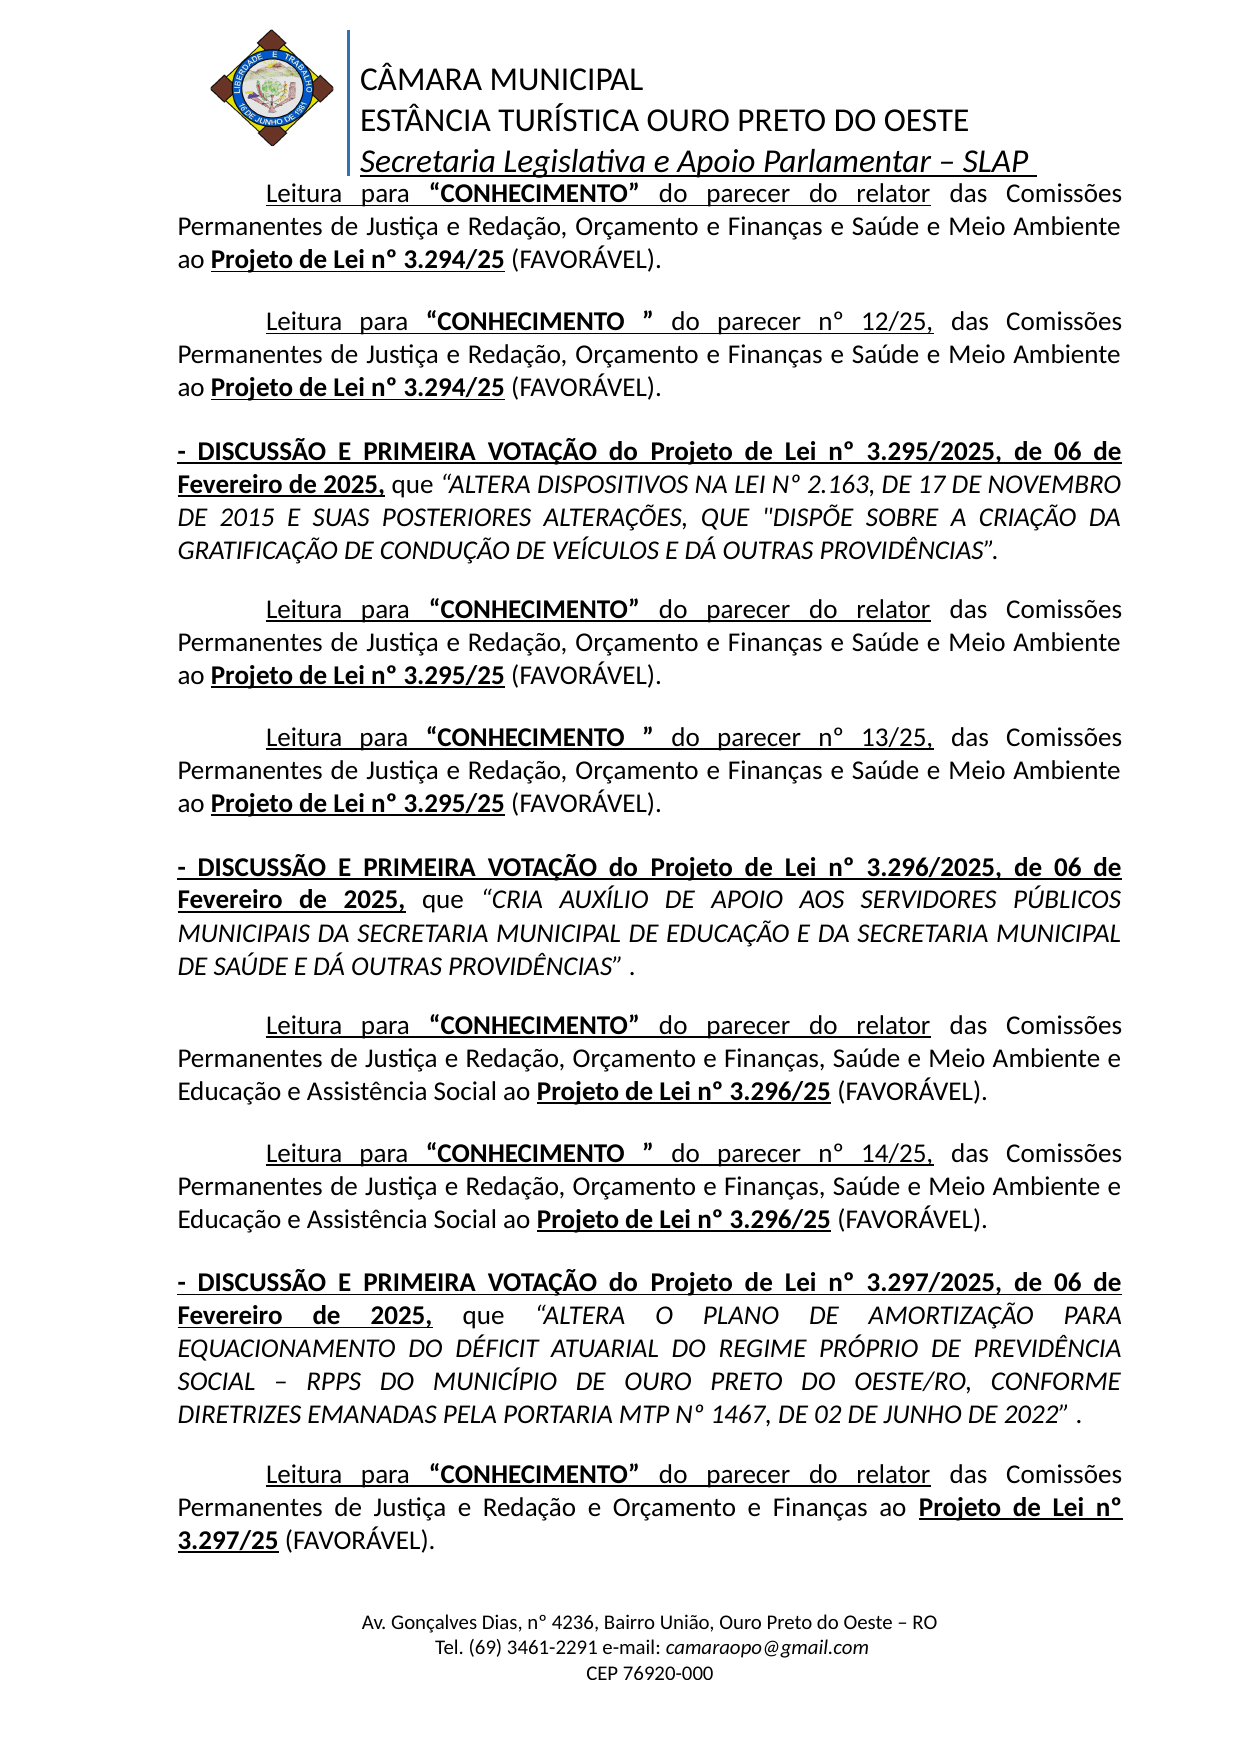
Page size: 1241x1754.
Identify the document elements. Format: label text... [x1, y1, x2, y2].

text - DISCUSSÃO E PRIMEIRA VOTAÇÃO do Projeto de Lei nº 3.295/2025, de 06 de [177, 434, 1122, 462]
text Leitura para “CONHECIMENTO ” do parecer nº 14/25, das Comissões Permanentes de Justiça e Redação, Orçamento e Finanças, Saúde e Meio Ambiente e Educação e Assistência Social ao Projeto de Lei nº 3.296/25 (FAVORÁVEL). [177, 1136, 1122, 1235]
text Leitura para “CONHECIMENTO” do parecer do relator das Comissões Permanentes de Justiça e Redação e Orçamento e Finanças ao Projeto de Lei nº 3.297/25 (FAVORÁVEL). [177, 1457, 1122, 1556]
text - DISCUSSÃO E PRIMEIRA VOTAÇÃO do Projeto de Lei nº 3.297/2025, de 06 de [177, 1266, 1122, 1294]
text Leitura para “CONHECIMENTO” do parecer do relator das Comissões Permanentes de Justiça e Redação, Orçamento e Finanças e Saúde e Meio Ambiente ao Projeto de Lei nº 3.294/25 (FAVORÁVEL). [177, 176, 1122, 276]
text Fevereiro de 2025, que “ALTERA O PLANO DE AMORTIZAÇÃO PARA EQUACIONAMENTO DO DÉFICIT ATUARIAL DO REGIME PRÓPRIO DE PREVIDÊNCIA SOCIAL – RPPS DO MUNICÍPIO DE OURO PRETO DO OESTE/RO, CONFORME DIRETRIZES EMANADAS PELA PORTARIA MTP Nº 1467, DE 02 DE JUNHO DE 2022” . [177, 1295, 1122, 1431]
text Leitura para “CONHECIMENTO” do parecer do relator das Comissões Permanentes de Justiça e Redação, Orçamento e Finanças e Saúde e Meio Ambiente ao Projeto de Lei nº 3.295/25 (FAVORÁVEL). [177, 592, 1122, 691]
text Leitura para “CONHECIMENTO” do parecer do relator das Comissões Permanentes de Justiça e Redação, Orçamento e Finanças, Saúde e Meio Ambiente e Educação e Assistência Social ao Projeto de Lei nº 3.296/25 (FAVORÁVEL). [177, 1008, 1122, 1107]
text Leitura para “CONHECIMENTO ” do parecer nº 13/25, das Comissões Permanentes de Justiça e Redação, Orçamento e Finanças e Saúde e Meio Ambiente ao Projeto de Lei nº 3.295/25 (FAVORÁVEL). [177, 720, 1122, 819]
text - DISCUSSÃO E PRIMEIRA VOTAÇÃO do Projeto de Lei nº 3.296/2025, de 06 de [177, 850, 1122, 878]
text Fevereiro de 2025, que “ALTERA DISPOSITIVOS NA LEI Nº 2.163, DE 17 DE NOVEMBRO DE 2015 E SUAS POSTERIORES ALTERAÇÕES, QUE "DISPÕE SOBRE A CRIAÇÃO DA GRATIFICAÇÃO DE CONDUÇÃO DE VEÍCULOS E DÁ OUTRAS PROVIDÊNCIAS”. [177, 464, 1122, 566]
text Leitura para “CONHECIMENTO ” do parecer nº 12/25, das Comissões Permanentes de Justiça e Redação, Orçamento e Finanças e Saúde e Meio Ambiente ao Projeto de Lei nº 3.294/25 (FAVORÁVEL). [177, 304, 1122, 403]
text Fevereiro de 2025, que “CRIA AUXÍLIO DE APOIO AOS SERVIDORES PÚBLICOS MUNICIPAIS DA SECRETARIA MUNICIPAL DE EDUCAÇÃO E DA SECRETARIA MUNICIPAL DE SAÚDE E DÁ OUTRAS PROVIDÊNCIAS” . [177, 880, 1122, 982]
